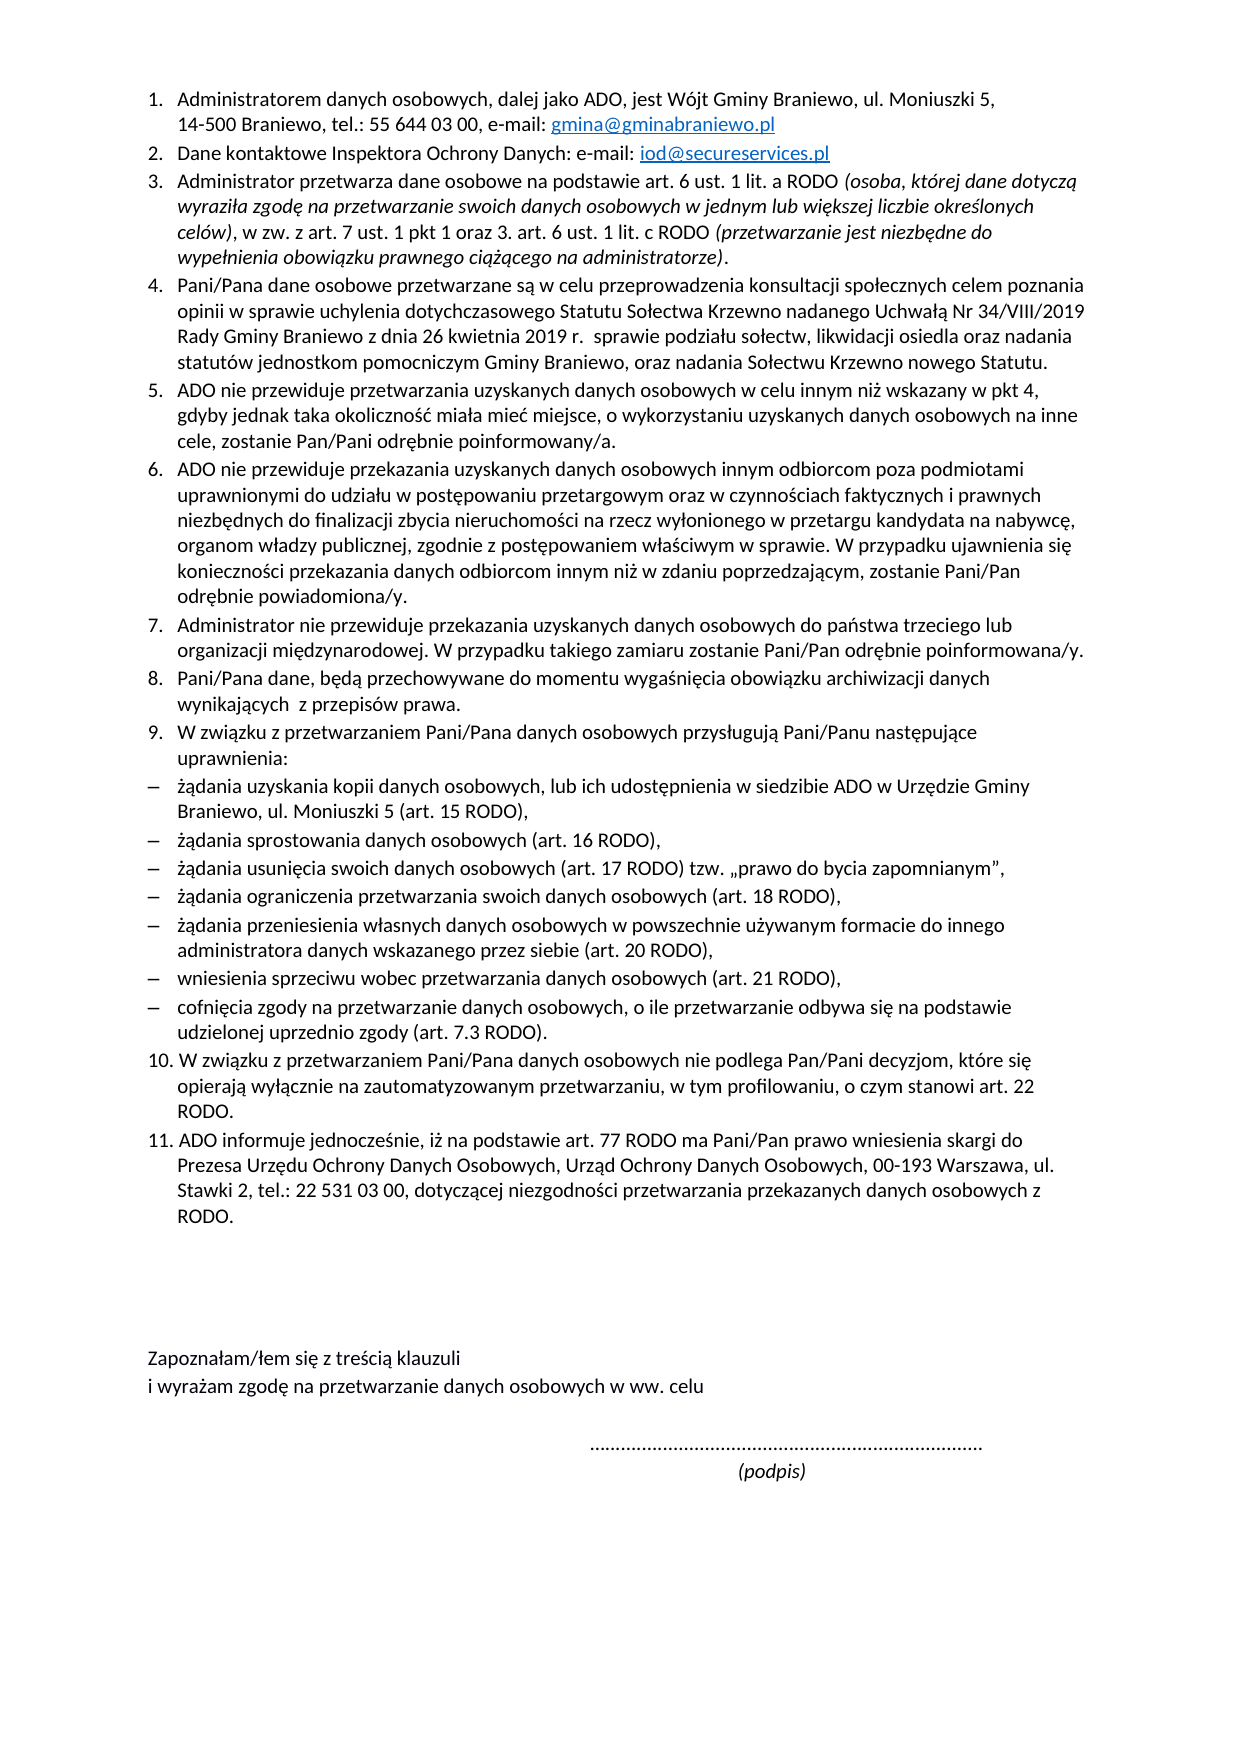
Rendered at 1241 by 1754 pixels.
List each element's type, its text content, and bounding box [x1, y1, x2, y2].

list ADO nie przewiduje przekazania uzyskanych danych osobowych innym odbiorcom poza podmiotami uprawnionymi do udziału w postępowaniu przetargowym oraz w czynnościach faktycznych i prawnych niezbędnych do finalizacji zbycia nieruchomości na rzecz wyłonionego w przetargu kandydata na nabywcę, organom władzy publicznej, zgodnie z postępowaniem właściwym w sprawie. W przypadku ujawnienia się konieczności przekazania danych odbiorcom innym niż w zdaniu poprzedzającym, zostanie Pani/Pan odrębnie powiadomiona/y. [148, 456, 1093, 609]
list 11. ADO informuje jednocześnie, iż na podstawie art. 77 RODO ma Pani/Pan prawo wniesienia skargi do Prezesa Urzędu Ochrony Danych Osobowych, Urząd Ochrony Danych Osobowych, 00-193 Warszawa, ul. Stawki 2, tel.: 22 531 03 00, dotyczącej niezgodności przetwarzania przekazanych danych osobowych z RODO. [148, 1127, 1093, 1228]
list W związku z przetwarzaniem Pani/Pana danych osobowych przysługują Pani/Panu następujące uprawnienia: [148, 719, 1093, 770]
list Pani/Pana dane osobowe przetwarzane są w celu przeprowadzenia konsultacji społecznych celem poznania opinii w sprawie uchylenia dotychczasowego Statutu Sołectwa Krzewno nadanego Uchwałą Nr 34/VIII/2019 Rady Gminy Braniewo z dnia 26 kwietnia 2019 r. sprawie podziału sołectw, likwidacji osiedla oraz nadania statutów jednostkom pomocniczym Gminy Braniewo, oraz nadania Sołectwu Krzewno nowego Statutu. [148, 273, 1093, 374]
text (podpis) [573, 1458, 1093, 1483]
list żądania uzyskania kopii danych osobowych, lub ich udostępnienia w siedzibie ADO w Urzędzie Gminy Braniewo, ul. Moniuszki 5 (art. 15 RODO), [148, 773, 1093, 824]
list Pani/Pana dane, będą przechowywane do momentu wygaśnięcia obowiązku archiwizacji danych wynikających z przepisów prawa. [148, 666, 1093, 716]
list Administrator przetwarza dane osobowe na podstawie art. 6 ust. 1 lit. a RODO (osoba, której dane dotyczą wyraziła zgodę na przetwarzanie swoich danych osobowych w jednym lub większej liczbie określonych celów), w zw. z art. 7 ust. 1 pkt 1 oraz 3. art. 6 ust. 1 lit. c RODO (przetwarzanie jest niezbędne do wypełnienia obowiązku prawnego ciążącego na administratorze). [148, 168, 1093, 270]
list żądania usunięcia swoich danych osobowych (art. 17 RODO) tzw. „prawo do bycia zapomnianym”, [148, 855, 1093, 881]
text Zapoznałam/łem się z treścią klauzuli [148, 1345, 1093, 1370]
list ADO nie przewiduje przetwarzania uzyskanych danych osobowych w celu innym niż wskazany w pkt 4, gdyby jednak taka okoliczność miała mieć miejsce, o wykorzystaniu uzyskanych danych osobowych na inne cele, zostanie Pan/Pani odrębnie poinformowany/a. [148, 377, 1093, 453]
list żądania ograniczenia przetwarzania swoich danych osobowych (art. 18 RODO), [148, 883, 1093, 909]
list cofnięcia zgody na przetwarzanie danych osobowych, o ile przetwarzanie odbywa się na podstawie udzielonej uprzednio zgody (art. 7.3 RODO). [148, 994, 1093, 1045]
list Dane kontaktowe Inspektora Ochrony Danych: e-mail: iod@secureservices.pl [118, 140, 1093, 165]
list żądania przeniesienia własnych danych osobowych w powszechnie używanym formacie do innego administratora danych wskazanego przez siebie (art. 20 RODO), [148, 912, 1093, 963]
list 10. W związku z przetwarzaniem Pani/Pana danych osobowych nie podlega Pan/Pani decyzjom, które się opierają wyłącznie na zautomatyzowanym przetwarzaniu, w tym profilowaniu, o czym stanowi art. 22 RODO. [148, 1048, 1093, 1124]
list Administratorem danych osobowych, dalej jako ADO, jest Wójt Gminy Braniewo, ul. Moniuszki 5, 14-500 Braniewo, tel.: 55 644 03 00, e-mail: gmina@gminabraniewo.pl [148, 86, 1093, 137]
list wniesienia sprzeciwu wobec przetwarzania danych osobowych (art. 21 RODO), [148, 966, 1093, 991]
list żądania sprostowania danych osobowych (art. 16 RODO), [148, 827, 1093, 852]
text …........................................................................ [148, 1430, 1093, 1455]
list Administrator nie przewiduje przekazania uzyskanych danych osobowych do państwa trzeciego lub organizacji międzynarodowej. W przypadku takiego zamiaru zostanie Pani/Pan odrębnie poinformowana/y. [148, 612, 1093, 663]
text i wyrażam zgodę na przetwarzanie danych osobowych w ww. celu [148, 1373, 1093, 1398]
